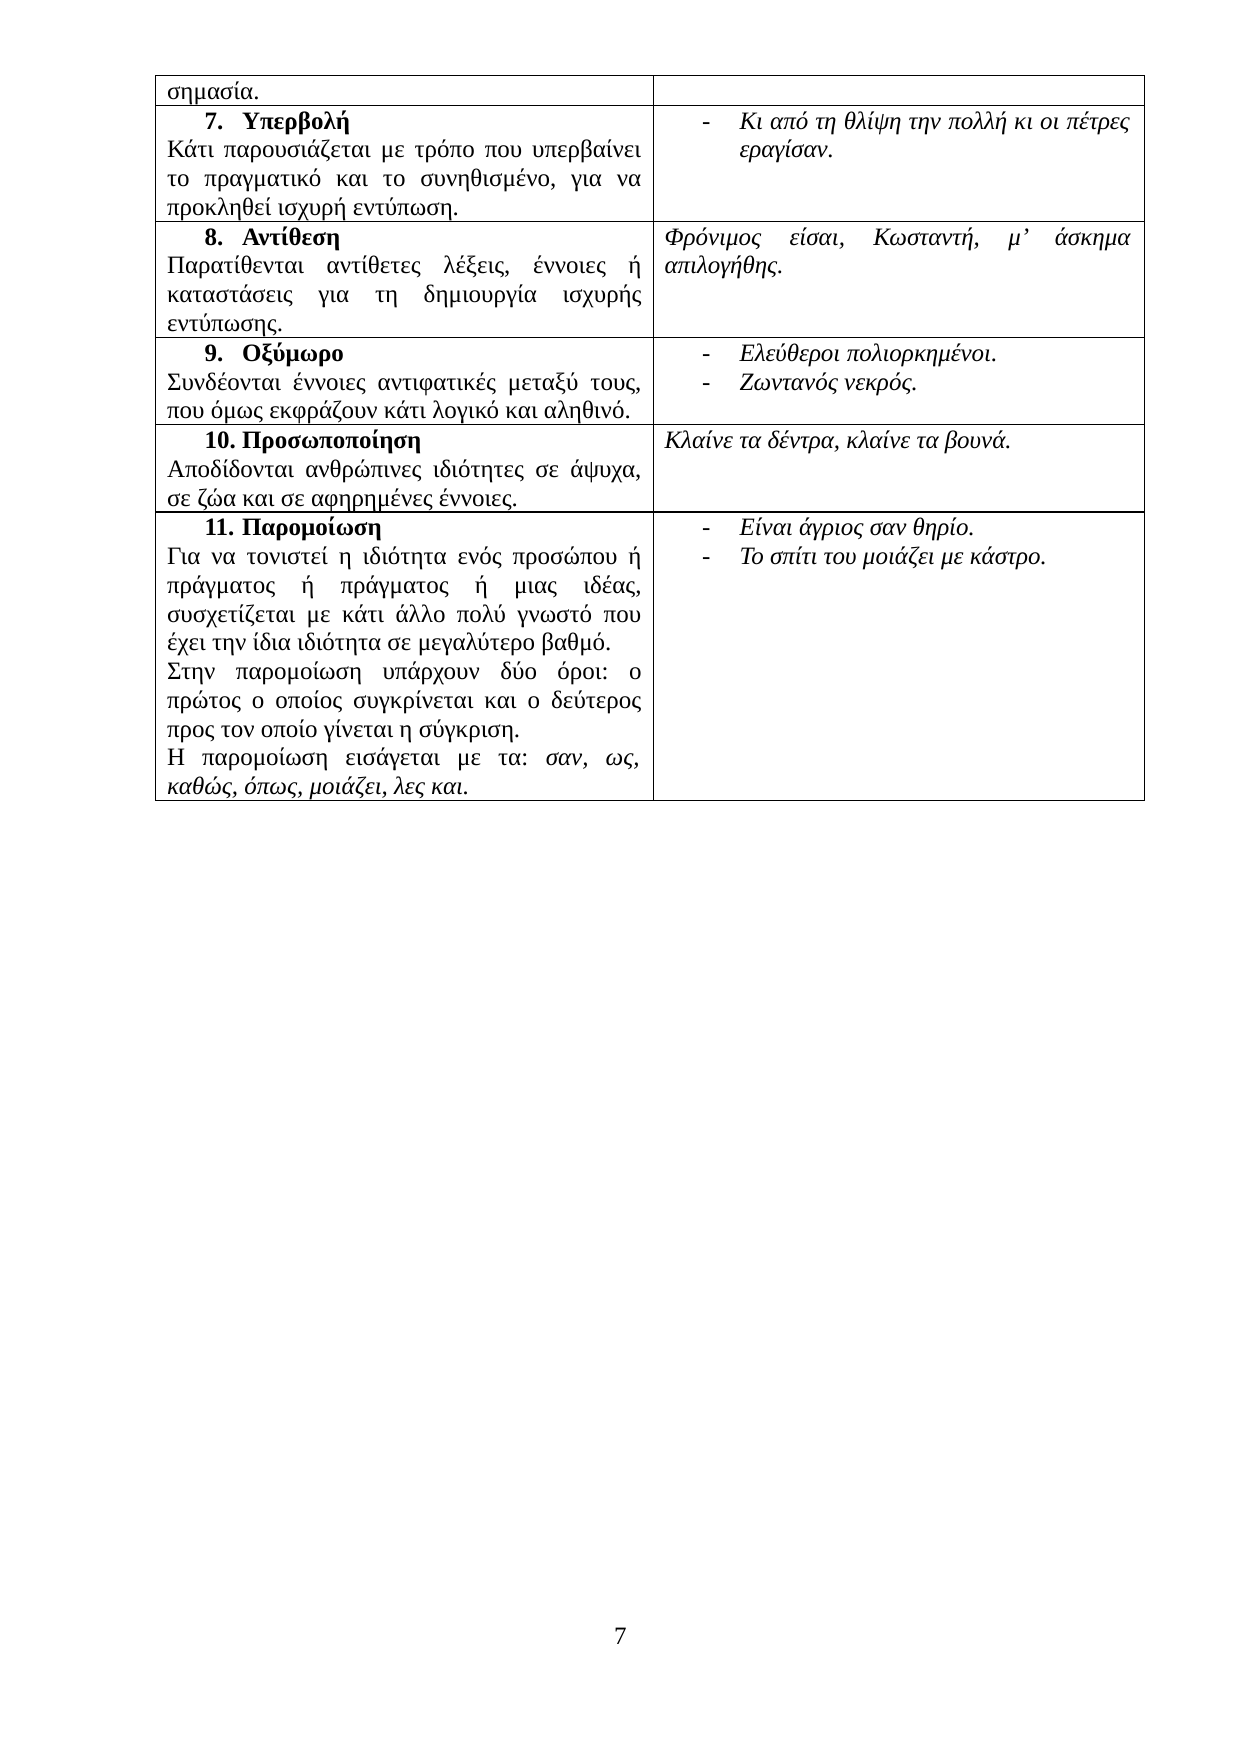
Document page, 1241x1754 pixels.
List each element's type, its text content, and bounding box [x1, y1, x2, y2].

table_cell Ελεύθεροι πολιορκημένοι. Ζωντανός νεκρός. [654, 338, 1144, 424]
table_cell Υπερβολή Κάτι παρουσιάζεται με τρόπο που υπερβαίνει το πραγματικό και το συνηθισμένο, για να προκληθεί ισχυρή εντύπωση. [156, 106, 653, 221]
table_cell Οξύμωρο Συνδέονται έννοιες αντιφατικές μεταξύ τους, που όμως εκφράζουν κάτι λογικό και αληθινό. [156, 338, 653, 424]
table_cell [654, 76, 1144, 105]
table_cell Κλαίνε τα δέντρα, κλαίνε τα βουνά. [654, 425, 1144, 511]
table_cell σημασία. [156, 76, 653, 105]
table_cell Κι από τη θλίψη την πολλή κι οι πέτρες εραγίσαν. [654, 106, 1144, 221]
table_cell Αντίθεση Παρατίθενται αντίθετες λέξεις, έννοιες ή καταστάσεις για τη δημιουργία ισχυρής εντύπωσης. [156, 222, 653, 337]
table_cell Παρομοίωση Για να τονιστεί η ιδιότητα ενός προσώπου ή πράγματος ή πράγματος ή μιας ιδέας, συσχετίζεται με κάτι άλλο πολύ γνωστό που έχει την ίδια ιδιότητα σε μεγαλύτερο βαθμό. Στην παρομοίωση υπάρχουν δύο όροι: ο πρώτος ο οποίος συγκρίνεται και ο δεύτερος προς τον οποίο γίνεται η σύγκριση. Η παρομοίωση εισάγεται με τα: σαν, ως, καθώς, όπως, μοιάζει, λες και. [156, 513, 653, 800]
table_cell Είναι άγριος σαν θηρίο. Το σπίτι του μοιάζει με κάστρο. [654, 513, 1144, 800]
table_cell Προσωποποίηση Αποδίδονται ανθρώπινες ιδιότητες σε άψυχα, σε ζώα και σε αφηρημένες έννοιες. [156, 425, 653, 511]
table_cell Φρόνιμος είσαι, Κωσταντή, μ’ άσκημα απιλογήθης. [654, 222, 1144, 337]
